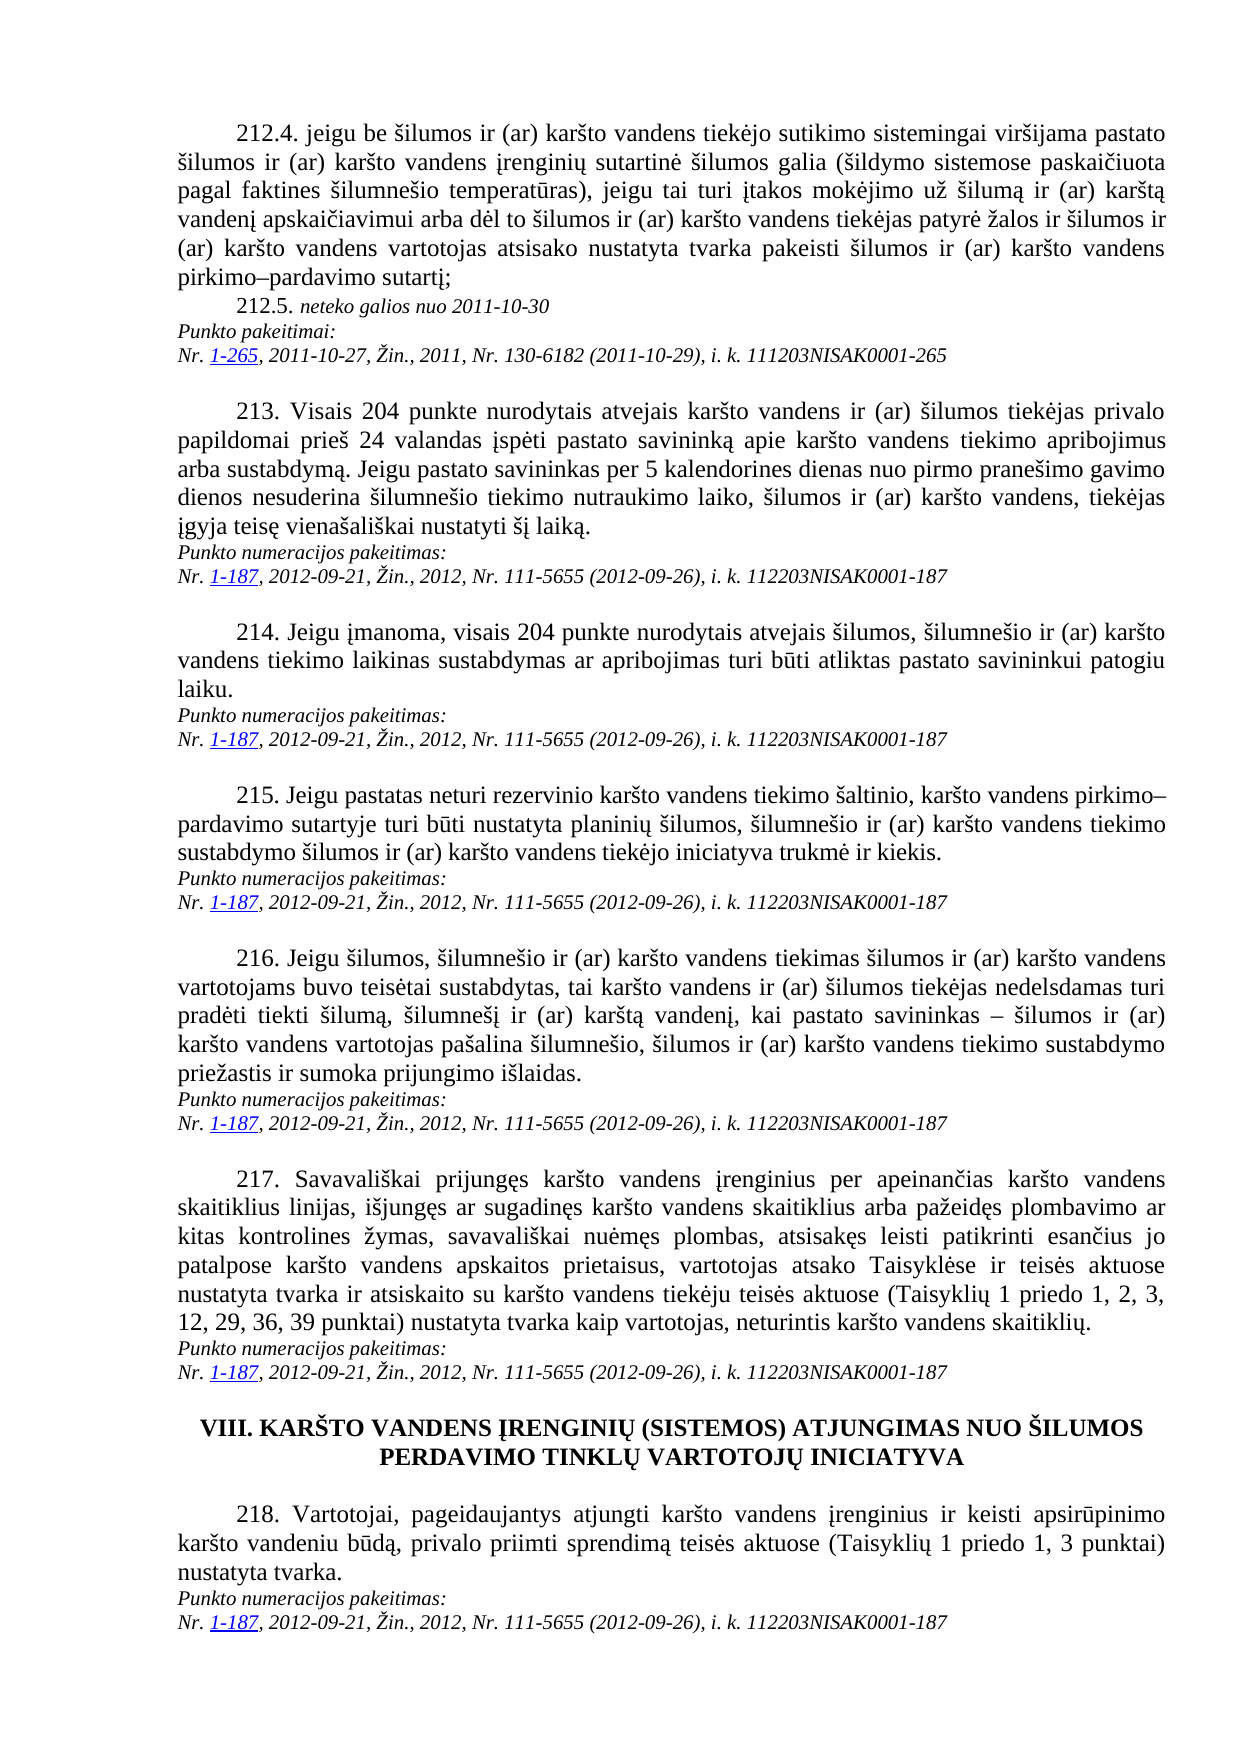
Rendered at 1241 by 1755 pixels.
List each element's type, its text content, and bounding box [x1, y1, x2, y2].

text 218. Vartotojai, pageidaujantys atjungti karšto vandens įrenginius ir keisti apsirūpinimo karšto vandeniu būdą, privalo priimti sprendimą teisės aktuose (Taisyklių 1 priedo 1, 3 punktai) nustatyta tvarka. [177, 1499, 1166, 1586]
text Punkto numeracijos pakeitimas: [177, 1087, 1166, 1111]
text Punkto numeracijos pakeitimas: [177, 540, 1166, 564]
text Nr. 1-187, 2012-09-21, Žin., 2012, Nr. 111-5655 (2012-09-26), i. k. 112203NISAK0001-187 [177, 890, 1166, 914]
text 215. Jeigu pastatas neturi rezervinio karšto vandens tiekimo šaltinio, karšto vandens pirkimo–pardavimo sutartyje turi būti nustatyta planinių šilumos, šilumnešio ir (ar) karšto vandens tiekimo sustabdymo šilumos ir (ar) karšto vandens tiekėjo iniciatyva trukmė ir kiekis. [177, 780, 1166, 866]
text 212.5. neteko galios nuo 2011-10-30 [177, 291, 1166, 319]
text 213. Visais 204 punkte nurodytais atvejais karšto vandens ir (ar) šilumos tiekėjas privalo papildomai prieš 24 valandas įspėti pastato savininką apie karšto vandens tiekimo apribojimus arba sustabdymą. Jeigu pastato savininkas per 5 kalendorines dienas nuo pirmo pranešimo gavimo dienos nesuderina šilumnešio tiekimo nutraukimo laiko, šilumos ir (ar) karšto vandens, tiekėjas įgyja teisę vienašališkai nustatyti šį laiką. [177, 396, 1166, 540]
text Nr. 1-187, 2012-09-21, Žin., 2012, Nr. 111-5655 (2012-09-26), i. k. 112203NISAK0001-187 [177, 1111, 1166, 1135]
text 216. Jeigu šilumos, šilumnešio ir (ar) karšto vandens tiekimas šilumos ir (ar) karšto vandens vartotojams buvo teisėtai sustabdytas, tai karšto vandens ir (ar) šilumos tiekėjas nedelsdamas turi pradėti tiekti šilumą, šilumnešį ir (ar) karštą vandenį, kai pastato savininkas – šilumos ir (ar) karšto vandens vartotojas pašalina šilumnešio, šilumos ir (ar) karšto vandens tiekimo sustabdymo priežastis ir sumoka prijungimo išlaidas. [177, 943, 1166, 1087]
text Punkto numeracijos pakeitimas: [177, 1586, 1166, 1610]
text Nr. 1-265, 2011-10-27, Žin., 2011, Nr. 130-6182 (2011-10-29), i. k. 111203NISAK0001-265 [177, 343, 1166, 367]
text Nr. 1-187, 2012-09-21, Žin., 2012, Nr. 111-5655 (2012-09-26), i. k. 112203NISAK0001-187 [177, 727, 1166, 751]
text Nr. 1-187, 2012-09-21, Žin., 2012, Nr. 111-5655 (2012-09-26), i. k. 112203NISAK0001-187 [177, 564, 1166, 588]
text Punkto numeracijos pakeitimas: [177, 703, 1166, 727]
text 217. Savavališkai prijungęs karšto vandens įrenginius per apeinančias karšto vandens skaitiklius linijas, išjungęs ar sugadinęs karšto vandens skaitiklius arba pažeidęs plombavimo ar kitas kontrolines žymas, savavališkai nuėmęs plombas, atsisakęs leisti patikrinti esančius jo patalpose karšto vandens apskaitos prietaisus, vartotojas atsako Taisyklėse ir teisės aktuose nustatyta tvarka ir atsiskaito su karšto vandens tiekėju teisės aktuose (Taisyklių 1 priedo 1, 2, 3, 12, 29, 36, 39 punktai) nustatyta tvarka kaip vartotojas, neturintis karšto vandens skaitiklių. [177, 1164, 1166, 1336]
text Punkto numeracijos pakeitimas: [177, 866, 1166, 890]
text 214. Jeigu įmanoma, visais 204 punkte nurodytais atvejais šilumos, šilumnešio ir (ar) karšto vandens tiekimo laikinas sustabdymas ar apribojimas turi būti atliktas pastato savininkui patogiu laiku. [177, 617, 1166, 703]
text 212.4. jeigu be šilumos ir (ar) karšto vandens tiekėjo sutikimo sistemingai viršijama pastato šilumos ir (ar) karšto vandens įrenginių sutartinė šilumos galia (šildymo sistemose paskaičiuota pagal faktines šilumnešio temperatūras), jeigu tai turi įtakos mokėjimo už šilumą ir (ar) karštą vandenį apskaičiavimui arba dėl to šilumos ir (ar) karšto vandens tiekėjas patyrė žalos ir šilumos ir (ar) karšto vandens vartotojas atsisako nustatyta tvarka pakeisti šilumos ir (ar) karšto vandens pirkimo–pardavimo sutartį; [177, 118, 1166, 291]
text viiI. KARŠTO VANDENS ĮRENGINIŲ (SISTEMOS) ATJUNGIMAS NUO ŠILUMOS PERDAVIMO TINKLŲ VARTOTOJŲ INICIATYVA [177, 1413, 1166, 1471]
text Nr. 1-187, 2012-09-21, Žin., 2012, Nr. 111-5655 (2012-09-26), i. k. 112203NISAK0001-187 [177, 1610, 1166, 1634]
text Nr. 1-187, 2012-09-21, Žin., 2012, Nr. 111-5655 (2012-09-26), i. k. 112203NISAK0001-187 [177, 1360, 1166, 1384]
text Punkto pakeitimai: [177, 319, 1166, 343]
text Punkto numeracijos pakeitimas: [177, 1336, 1166, 1360]
